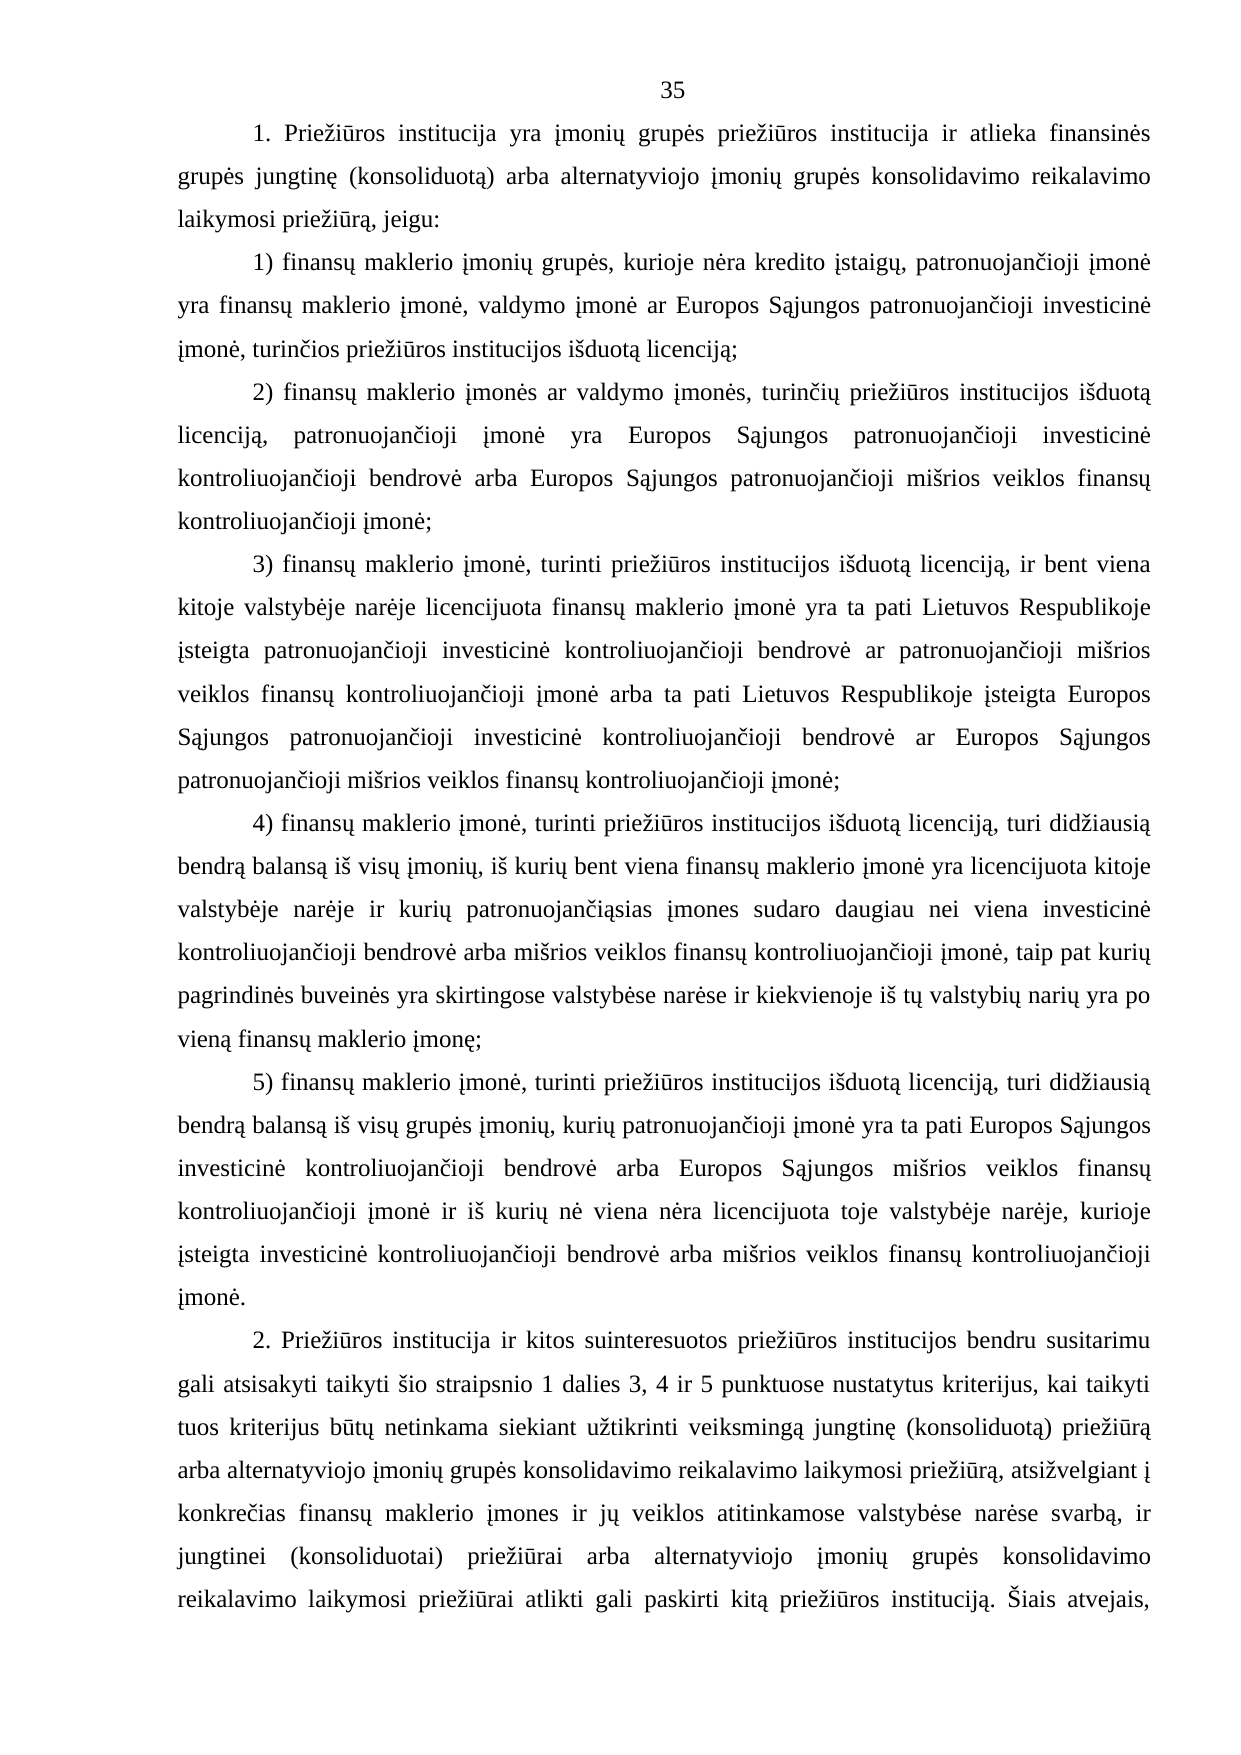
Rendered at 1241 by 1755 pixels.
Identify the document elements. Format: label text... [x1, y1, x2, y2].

text 2. Priežiūros institucija ir kitos suinteresuotos priežiūros institucijos bendru susitarimu gali atsisakyti taikyti šio straipsnio 1 dalies 3, 4 ir 5 punktuose nustatytus kriterijus, kai taikyti tuos kriterijus būtų netinkama siekiant užtikrinti veiksmingą jungtinę (konsoliduotą) priežiūrą arba alternatyviojo įmonių grupės konsolidavimo reikalavimo laikymosi priežiūrą, atsižvelgiant į konkrečias finansų maklerio įmones ir jų veiklos atitinkamose valstybėse narėse svarbą, ir jungtinei (konsoliduotai) priežiūrai arba alternatyviojo įmonių grupės konsolidavimo reikalavimo laikymosi priežiūrai atlikti gali paskirti kitą priežiūros instituciją. Šiais atvejais, [177, 1326, 1152, 1613]
text 4) finansų maklerio įmonė, turinti priežiūros institucijos išduotą licenciją, turi didžiausią bendrą balansą iš visų įmonių, iš kurių bent viena finansų maklerio įmonė yra licencijuota kitoje valstybėje narėje ir kurių patronuojančiąsias įmones sudaro daugiau nei viena investicinė kontroliuojančioji bendrovė arba mišrios veiklos finansų kontroliuojančioji įmonė, taip pat kurių pagrindinės buveinės yra skirtingose valstybėse narėse ir kiekvienoje iš tų valstybių narių yra po vieną finansų maklerio įmonę; [177, 808, 1152, 1052]
text 2) finansų maklerio įmonės ar valdymo įmonės, turinčių priežiūros institucijos išduotą licenciją, patronuojančioji įmonė yra Europos Sąjungos patronuojančioji investicinė kontroliuojančioji bendrovė arba Europos Sąjungos patronuojančioji mišrios veiklos finansų kontroliuojančioji įmonė; [177, 377, 1152, 535]
text 1. Priežiūros institucija yra įmonių grupės priežiūros institucija ir atlieka finansinės grupės jungtinę (konsoliduotą) arba alternatyviojo įmonių grupės konsolidavimo reikalavimo laikymosi priežiūrą, jeigu: [177, 118, 1152, 233]
text 1) finansų maklerio įmonių grupės, kurioje nėra kredito įstaigų, patronuojančioji įmonė yra finansų maklerio įmonė, valdymo įmonė ar Europos Sąjungos patronuojančioji investicinė įmonė, turinčios priežiūros institucijos išduotą licenciją; [177, 247, 1152, 362]
text 5) finansų maklerio įmonė, turinti priežiūros institucijos išduotą licenciją, turi didžiausią bendrą balansą iš visų grupės įmonių, kurių patronuojančioji įmonė yra ta pati Europos Sąjungos investicinė kontroliuojančioji bendrovė arba Europos Sąjungos mišrios veiklos finansų kontroliuojančioji įmonė ir iš kurių nė viena nėra licencijuota toje valstybėje narėje, kurioje įsteigta investicinė kontroliuojančioji bendrovė arba mišrios veiklos finansų kontroliuojančioji įmonė. [177, 1067, 1152, 1311]
text 3) finansų maklerio įmonė, turinti priežiūros institucijos išduotą licenciją, ir bent viena kitoje valstybėje narėje licencijuota finansų maklerio įmonė yra ta pati Lietuvos Respublikoje įsteigta patronuojančioji investicinė kontroliuojančioji bendrovė ar patronuojančioji mišrios veiklos finansų kontroliuojančioji įmonė arba ta pati Lietuvos Respublikoje įsteigta Europos Sąjungos patronuojančioji investicinė kontroliuojančioji bendrovė ar Europos Sąjungos patronuojančioji mišrios veiklos finansų kontroliuojančioji įmonė; [177, 549, 1152, 794]
